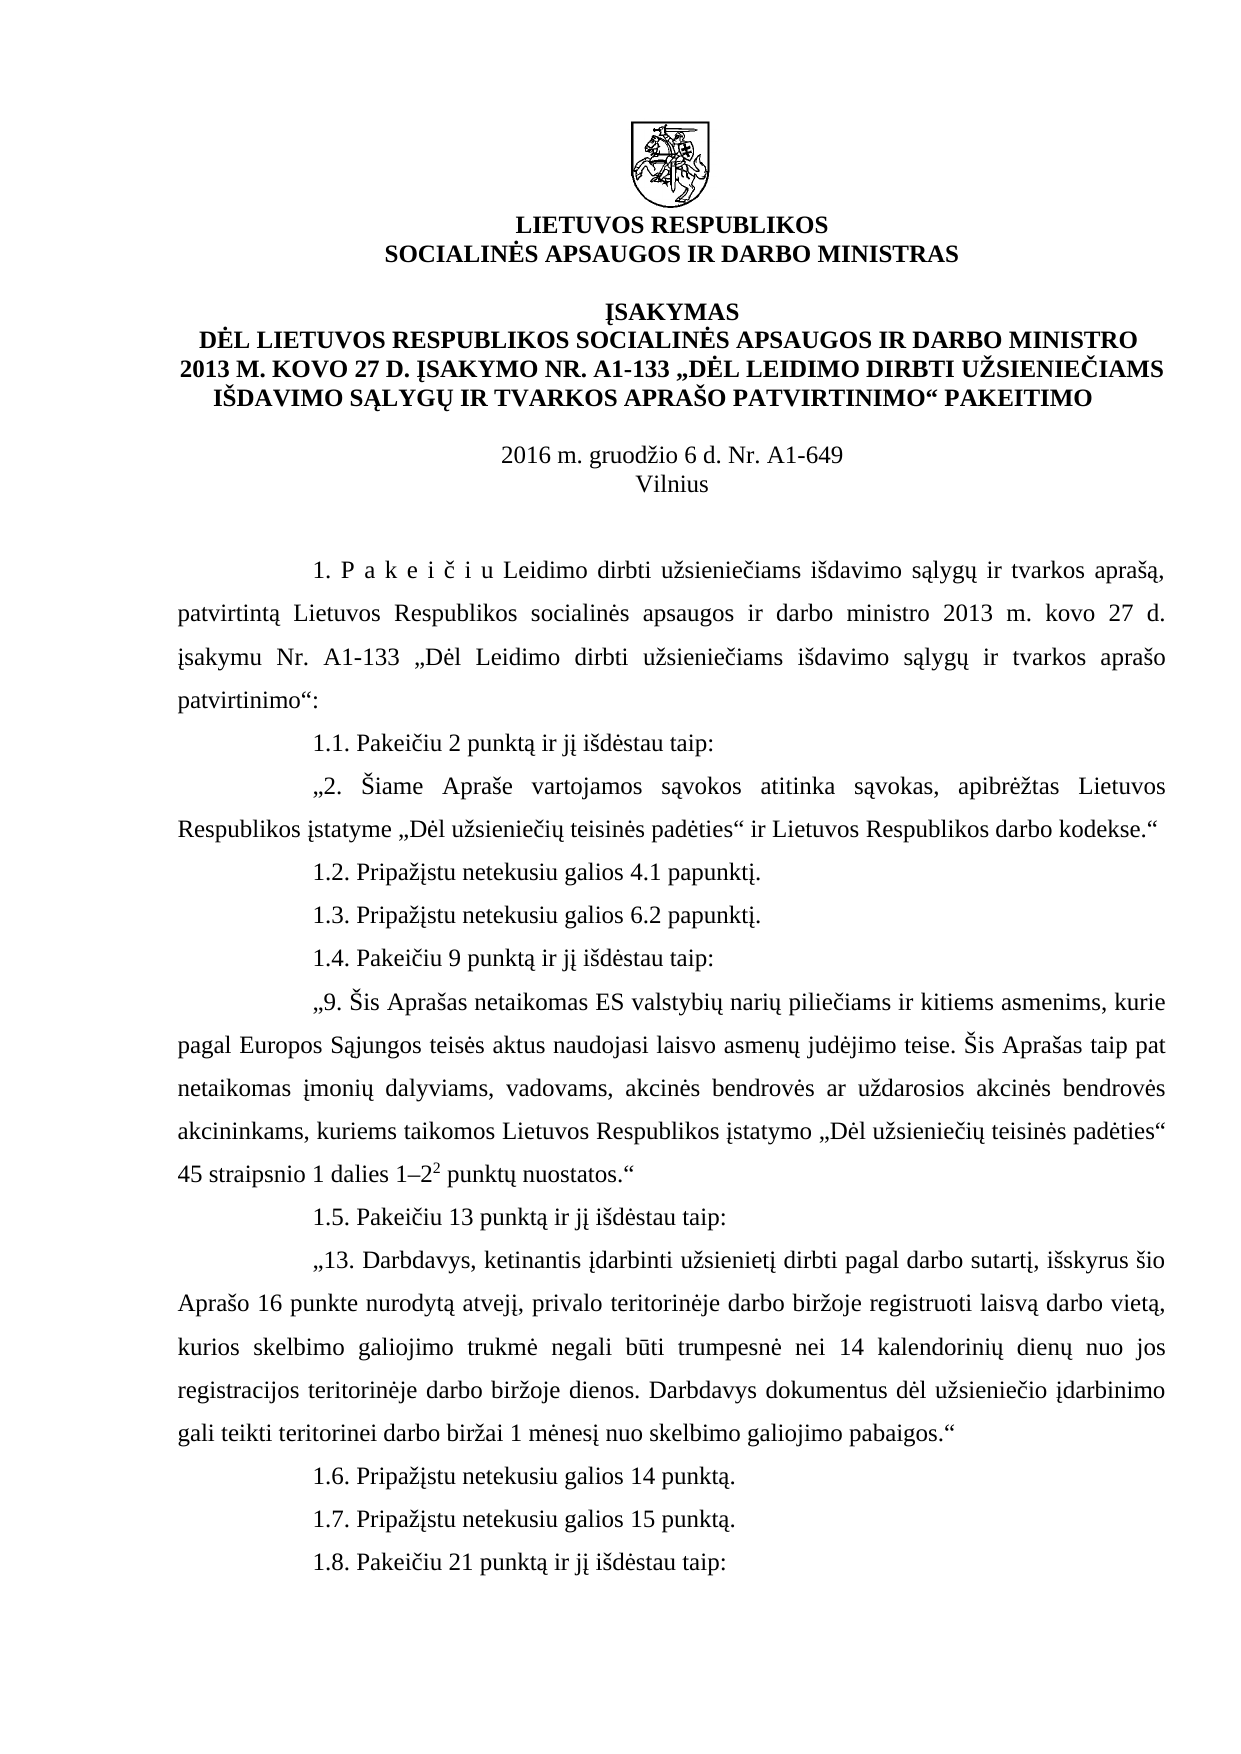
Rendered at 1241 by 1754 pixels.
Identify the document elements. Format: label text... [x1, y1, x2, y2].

text ĮSAKYMAS [177, 297, 1167, 325]
text LIETUVOS RESPUBLIKOS [177, 210, 1167, 239]
text „9. Šis Aprašas netaikomas ES valstybių narių piliečiams ir kitiems asmenims, kurie pagal Europos Sąjungos teisės aktus naudojasi laisvo asmenų judėjimo teise. Šis Aprašas taip pat netaikomas įmonių dalyviams, vadovams, akcinės bendrovės ar uždarosios akcinės bendrovės akcininkams, kuriems taikomos Lietuvos Respublikos įstatymo „Dėl užsieniečių teisinės padėties“ 45 straipsnio 1 dalies 1–22 punktų nuostatos.“ [177, 987, 1167, 1188]
text SOCIALINĖS APSAUGOS IR DARBO MINISTRAS [177, 239, 1167, 268]
text 1.8. Pakeičiu 21 punktą ir jį išdėstau taip: [177, 1547, 1167, 1576]
text 1.1. Pakeičiu 2 punktą ir jį išdėstau taip: [177, 728, 1167, 757]
text „2. Šiame Apraše vartojamos sąvokos atitinka sąvokas, apibrėžtas Lietuvos Respublikos įstatyme „Dėl užsieniečių teisinės padėties“ ir Lietuvos Respublikos darbo kodekse.“ [177, 771, 1167, 843]
text 2013 M. KOVO 27 D. ĮSAKYMO NR. A1-133 „DĖL LEIDIMO DIRBTI UŽSIENIEČIAMS IŠDAVIMO SĄLYGŲ IR TVARKOS APRAŠO PATVIRTINIMO“ PAKEITIMO [177, 354, 1167, 412]
text 1. P a k e i č i u Leidimo dirbti užsieniečiams išdavimo sąlygų ir tvarkos aprašą, patvirtintą Lietuvos Respublikos socialinės apsaugos ir darbo ministro 2013 m. kovo 27 d. įsakymu Nr. A1-133 „Dėl Leidimo dirbti užsieniečiams išdavimo sąlygų ir tvarkos aprašo patvirtinimo“: [177, 555, 1167, 713]
text DĖL LIETUVOS RESPUBLIKOS SOCIALINĖS APSAUGOS IR DARBO MINISTRO [177, 325, 1167, 354]
text „13. Darbdavys, ketinantis įdarbinti užsienietį dirbti pagal darbo sutartį, išskyrus šio Aprašo 16 punkte nurodytą atvejį, privalo teritorinėje darbo biržoje registruoti laisvą darbo vietą, kurios skelbimo galiojimo trukmė negali būti trumpesnė nei 14 kalendorinių dienų nuo jos registracijos teritorinėje darbo biržoje dienos. Darbdavys dokumentus dėl užsieniečio įdarbinimo gali teikti teritorinei darbo biržai 1 mėnesį nuo skelbimo galiojimo pabaigos.“ [177, 1245, 1167, 1447]
text 1.7. Pripažįstu netekusiu galios 15 punktą. [177, 1504, 1167, 1533]
text Vilnius [177, 469, 1167, 498]
text 1.4. Pakeičiu 9 punktą ir jį išdėstau taip: [177, 943, 1167, 972]
text 1.2. Pripažįstu netekusiu galios 4.1 papunktį. [177, 857, 1167, 886]
text 1.6. Pripažįstu netekusiu galios 14 punktą. [177, 1461, 1167, 1490]
text 1.5. Pakeičiu 13 punktą ir jį išdėstau taip: [177, 1202, 1167, 1231]
text 2016 m. gruodžio 6 d. Nr. A1-649 [177, 440, 1167, 469]
text 1.3. Pripažįstu netekusiu galios 6.2 papunktį. [177, 900, 1167, 929]
